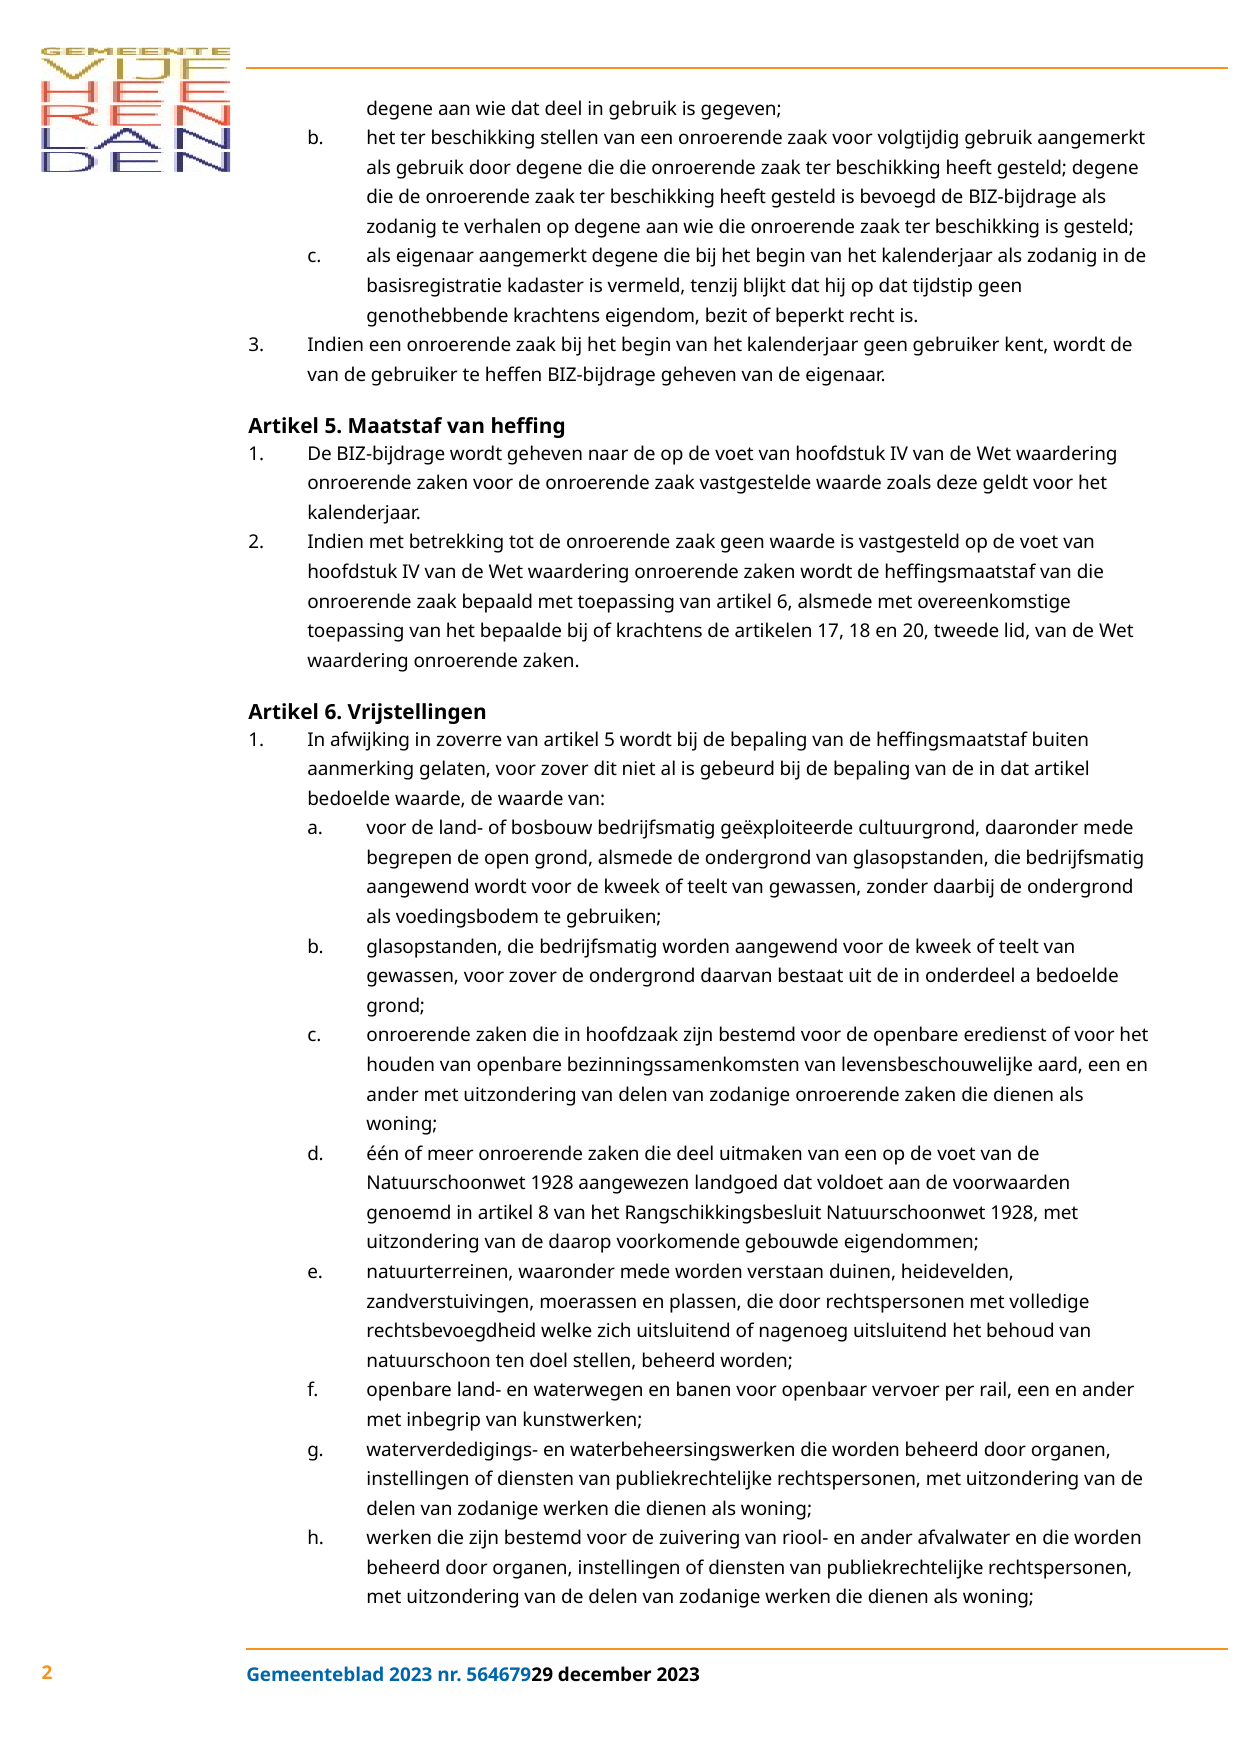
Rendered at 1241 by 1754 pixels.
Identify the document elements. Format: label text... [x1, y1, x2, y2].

list voor de land- of bosbouw bedrijfsmatig geëxploiteerde cultuurgrond, daaronder mede begrepen de open grond, alsmede de ondergrond van glasopstanden, die bedrijfsmatig aangewend wordt voor de kweek of teelt van gewassen, zonder daarbij de ondergrond als voedingsbodem te gebruiken; [307, 814, 1152, 929]
list als eigenaar aangemerkt degene die bij het begin van het kalenderjaar als zodanig in de basisregistratie kadaster is vermeld, tenzij blijkt dat hij op dat tijdstip geen genothebbende krachtens eigendom, bezit of beperkt recht is. [307, 243, 1152, 328]
list natuurterreinen, waaronder mede worden verstaan duinen, heidevelden, zandverstuivingen, moerassen en plassen, die door rechtspersonen met volledige rechtsbevoegdheid welke zich uitsluitend of nagenoeg uitsluitend het behoud van natuurschoon ten doel stellen, beheerd worden; [307, 1258, 1152, 1373]
list In afwijking in zoverre van artikel 5 wordt bij de bepaling van de heffingsmaatstaf buiten aanmerking gelaten, voor zover dit niet al is gebeurd bij de bepaling van de in dat artikel bedoelde waarde, de waarde van: [248, 726, 1152, 811]
text Artikel 5. Maatstaf van heffing [248, 411, 1152, 440]
list werken die zijn bestemd voor de zuivering van riool- en ander afvalwater en die worden beheerd door organen, instellingen of diensten van publiekrechtelijke rechtspersonen, met uitzondering van de delen van zodanige werken die dienen als woning; [307, 1524, 1152, 1609]
list degene aan wie dat deel in gebruik is gegeven; [307, 95, 1152, 121]
list De BIZ-bijdrage wordt geheven naar de op de voet van hoofdstuk IV van de Wet waardering onroerende zaken voor de onroerende zaak vastgestelde waarde zoals deze geldt voor het kalenderjaar. [248, 440, 1152, 525]
list openbare land- en waterwegen en banen voor openbaar vervoer per rail, een en ander met inbegrip van kunstwerken; [307, 1377, 1152, 1432]
list één of meer onroerende zaken die deel uitmaken van een op de voet van de Natuurschoonwet 1928 aangewezen landgoed dat voldoet aan de voorwaarden genoemd in artikel 8 van het Rangschikkingsbesluit Natuurschoonwet 1928, met uitzondering van de daarop voorkomende gebouwde eigendommen; [307, 1140, 1152, 1254]
list Indien een onroerende zaak bij het begin van het kalenderjaar geen gebruiker kent, wordt de van de gebruiker te heffen BIZ-bijdrage geheven van de eigenaar. [248, 331, 1152, 387]
picture [41, 47, 231, 172]
list onroerende zaken die in hoofdzaak zijn bestemd voor de openbare eredienst of voor het houden van openbare bezinningssamenkomsten van levensbeschouwelijke aard, een en ander met uitzondering van delen van zodanige onroerende zaken die dienen als woning; [307, 1022, 1152, 1136]
list glasopstanden, die bedrijfsmatig worden aangewend voor de kweek of teelt van gewassen, voor zover de ondergrond daarvan bestaat uit de in onderdeel a bedoelde grond; [307, 933, 1152, 1018]
text Artikel 6. Vrijstellingen [248, 697, 1152, 726]
list het ter beschikking stellen van een onroerende zaak voor volgtijdig gebruik aangemerkt als gebruik door degene die die onroerende zaak ter beschikking heeft gesteld; degene die de onroerende zaak ter beschikking heeft gesteld is bevoegd de BIZ-bijdrage als zodanig te verhalen op degene aan wie die onroerende zaak ter beschikking is gesteld; [307, 124, 1152, 239]
list waterverdedigings- en waterbeheersingswerken die worden beheerd door organen, instellingen of diensten van publiekrechtelijke rechtspersonen, met uitzondering van de delen van zodanige werken die dienen als woning; [307, 1436, 1152, 1521]
list Indien met betrekking tot de onroerende zaak geen waarde is vastgesteld op de voet van hoofdstuk IV van de Wet waardering onroerende zaken wordt de heffingsmaatstaf van die onroerende zaak bepaald met toepassing van artikel 6, alsmede met overeenkomstige toepassing van het bepaalde bij of krachtens de artikelen 17, 18 en 20, tweede lid, van de Wet waardering onroerende zaken. [248, 529, 1152, 673]
